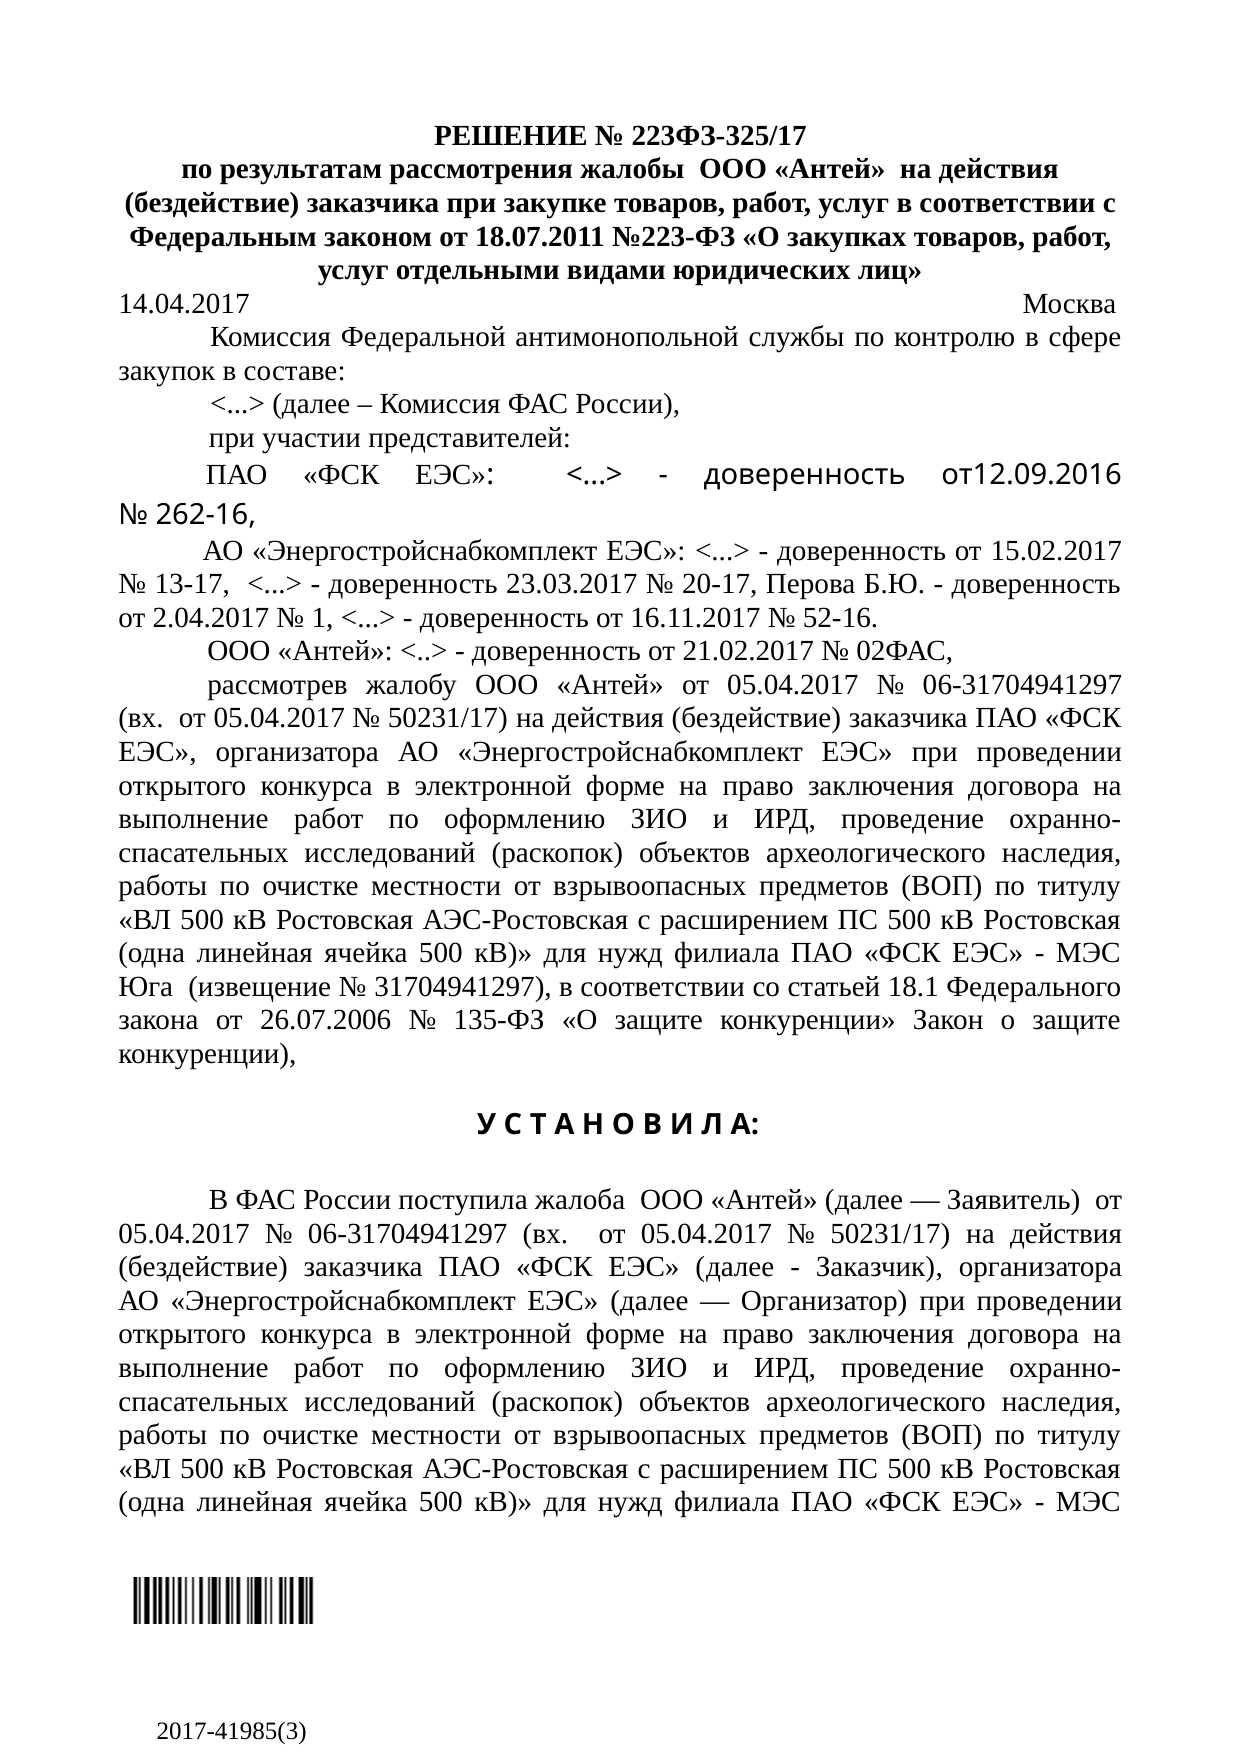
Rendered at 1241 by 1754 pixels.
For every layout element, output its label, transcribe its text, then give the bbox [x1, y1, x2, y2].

text Комиссия Федеральной антимонопольной службы по контролю в сфере закупок в составе: [118, 319, 1122, 386]
text АО «Энергостройснабкомплект ЕЭС»: <...> - доверенность от 15.02.2017 № 13-17, <...> - доверенность 23.03.2017 № 20-17, Перова Б.Ю. - доверенность от 2.04.2017 № 1, <...> - доверенность от 16.11.2017 № 52-16. [118, 533, 1122, 633]
text 14.04.2017 Москва [118, 286, 1122, 319]
text РЕШЕНИЕ № 223ФЗ-325/17 [118, 118, 1122, 152]
text по результатам рассмотрения жалобы ООО «Антей» на действия (бездействие) заказчика при закупке товаров, работ, услуг в соответствии с Федеральным законом от 18.07.2011 №223-ФЗ «О закупках товаров, работ, услуг отдельными видами юридических лиц» [118, 152, 1122, 286]
text при участии представителей: [118, 420, 1122, 453]
picture [118, 1577, 331, 1624]
text <...> (далее – Комиссия ФАС России), [118, 386, 1122, 420]
text В ФАС России поступила жалоба ООО «Антей» (далее — Заявитель) от 05.04.2017 № 06-31704941297 (вх. от 05.04.2017 № 50231/17) на действия (бездействие) заказчика ПАО «ФСК ЕЭС» (далее - Заказчик), организатора АО «Энергостройснабкомплект ЕЭС» (далее — Организатор) при проведении открытого конкурса в электронной форме на право заключения договора на выполнение работ по оформлению ЗИО и ИРД, проведение охранно-спасательных исследований (раскопок) объектов археологического наследия, работы по очистке местности от взрывоопасных предметов (ВОП) по титулу «ВЛ 500 кВ Ростовская АЭС-Ростовская с расширением ПС 500 кВ Ростовская (одна линейная ячейка 500 кВ)» для нужд филиала ПАО «ФСК ЕЭС» - МЭС [118, 1182, 1122, 1518]
text ПАО «ФСК ЕЭС»: <...> - доверенность от12.09.2016 № 262-16, [118, 453, 1122, 533]
text рассмотрев жалобу ООО «Антей» от 05.04.2017 № 06-31704941297 (вх. от 05.04.2017 № 50231/17) на действия (бездействие) заказчика ПАО «ФСК ЕЭС», организатора АО «Энергостройснабкомплект ЕЭС» при проведении открытого конкурса в электронной форме на право заключения договора на выполнение работ по оформлению ЗИО и ИРД, проведение охранно-спасательных исследований (раскопок) объектов археологического наследия, работы по очистке местности от взрывоопасных предметов (ВОП) по титулу «ВЛ 500 кВ Ростовская АЭС-Ростовская с расширением ПС 500 кВ Ростовская (одна линейная ячейка 500 кВ)» для нужд филиала ПАО «ФСК ЕЭС» - МЭС Юга (извещение № 31704941297), в соответствии со статьей 18.1 Федерального закона от 26.07.2006 № 135-ФЗ «О защите конкуренции» Закон о защите конкуренции), [118, 667, 1122, 1069]
text ООО «Антей»: <..> - доверенность от 21.02.2017 № 02ФАС, [118, 633, 1122, 667]
text У С Т А Н О В И Л А: [114, 1103, 1122, 1143]
